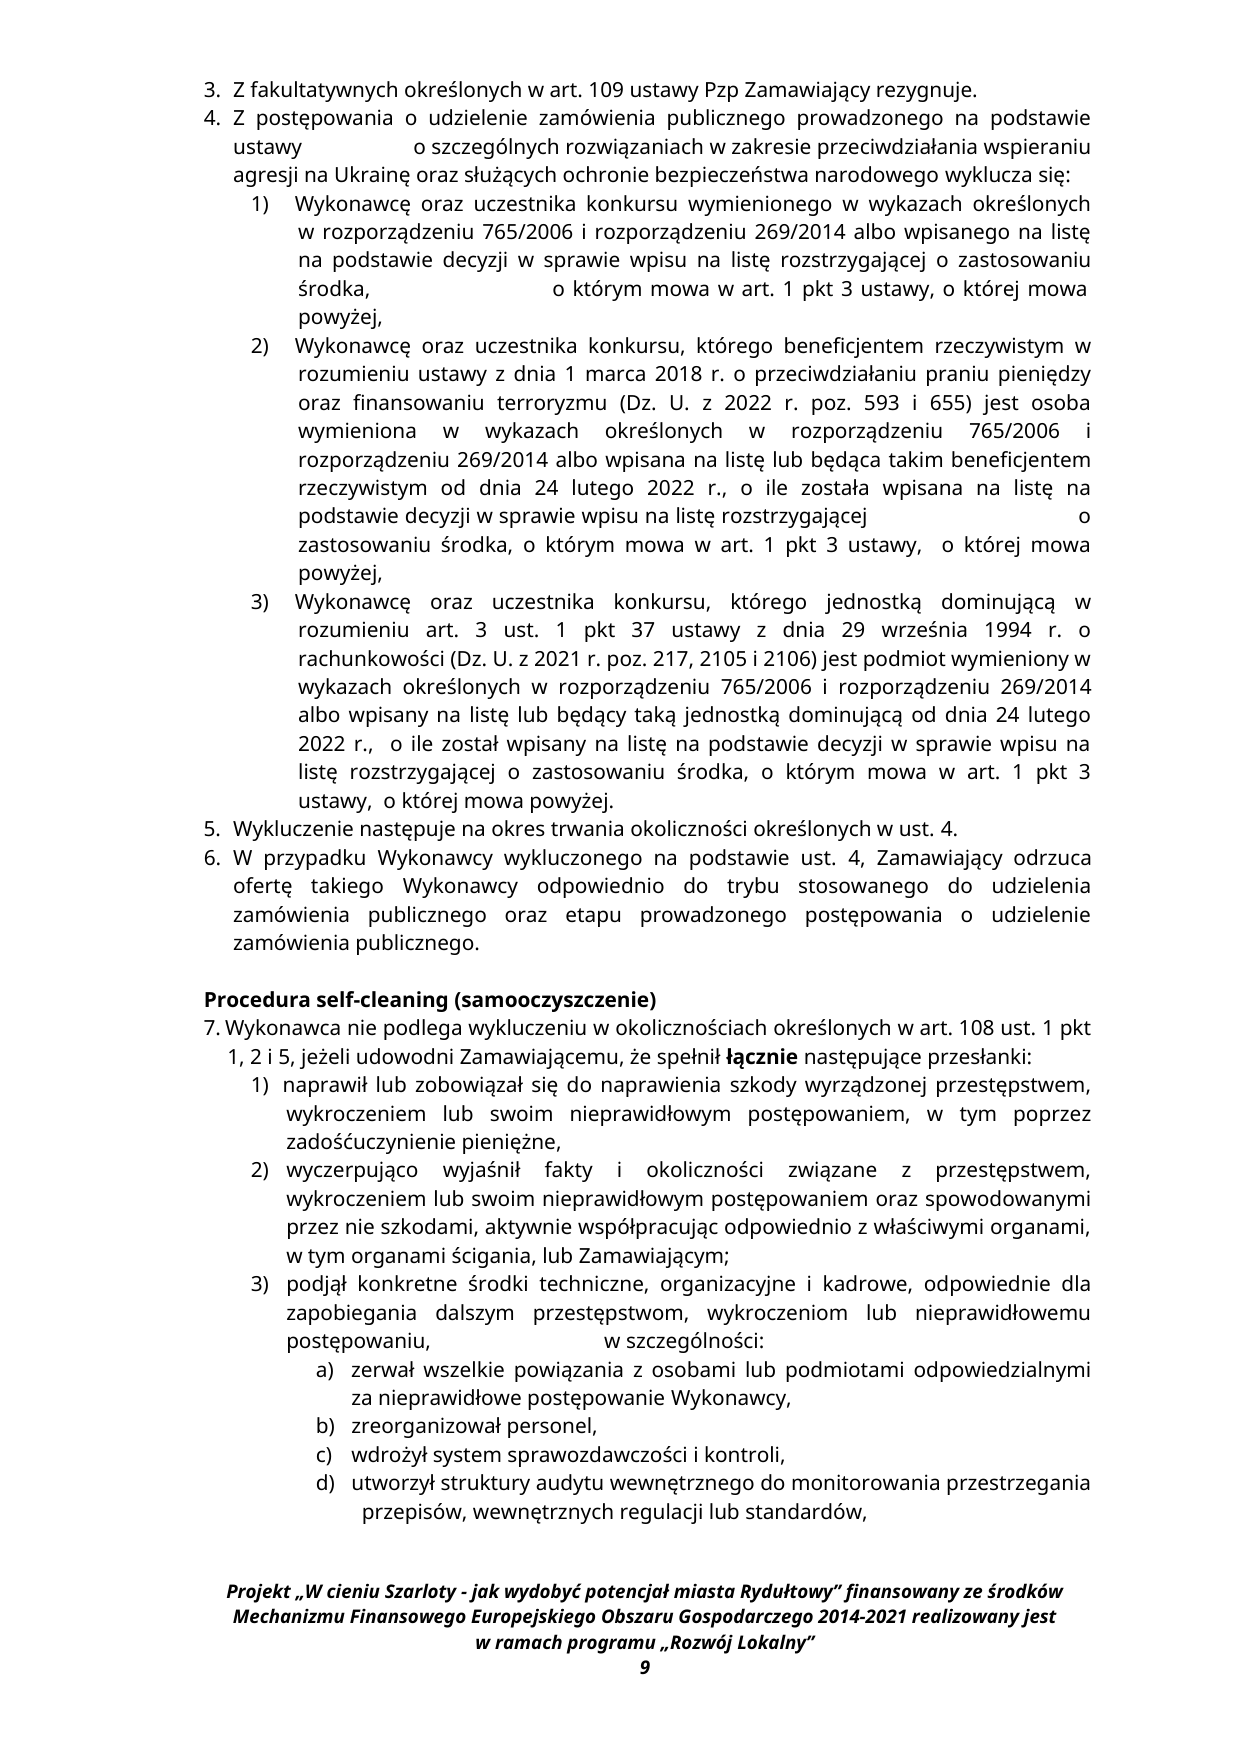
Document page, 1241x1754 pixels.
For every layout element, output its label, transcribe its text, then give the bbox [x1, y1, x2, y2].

list Procedura self-cleaning (samooczyszczenie) [203, 985, 1092, 1013]
list podjął konkretne środki techniczne, organizacyjne i kadrowe, odpowiednie dla zapobiegania dalszym przestępstwom, wykroczeniom lub nieprawidłowemu postępowaniu, w szczególności: [251, 1269, 1092, 1355]
list Wykonawcę oraz uczestnika konkursu, którego jednostką dominującą w rozumieniu art. 3 ust. 1 pkt 37 ustawy z dnia 29 września 1994 r. o rachunkowości (Dz. U. z 2021 r. poz. 217, 2105 i 2106) jest podmiot wymieniony w wykazach określonych w rozporządzeniu 765/2006 i rozporządzeniu 269/2014 albo wpisany na listę lub będący taką jednostką dominującą od dnia 24 lutego 2022 r., o ile został wpisany na listę na podstawie decyzji w sprawie wpisu na listę rozstrzygającej o zastosowaniu środka, o którym mowa w art. 1 pkt 3 ustawy, o której mowa powyżej. [251, 587, 1092, 814]
list Wykonawcę oraz uczestnika konkursu wymienionego w wykazach określonych w rozporządzeniu 765/2006 i rozporządzeniu 269/2014 albo wpisanego na listę na podstawie decyzji w sprawie wpisu na listę rozstrzygającej o zastosowaniu środka, o którym mowa w art. 1 pkt 3 ustawy, o której mowa powyżej, [251, 189, 1092, 331]
list W przypadku Wykonawcy wykluczonego na podstawie ust. 4, Zamawiający odrzuca ofertę takiego Wykonawcy odpowiednio do trybu stosowanego do udzielenia zamówienia publicznego oraz etapu prowadzonego postępowania o udzielenie zamówienia publicznego. [203, 843, 1092, 957]
list Wykonawca nie podlega wykluczeniu w okolicznościach określonych w art. 108 ust. 1 pkt 1, 2 i 5, jeżeli udowodni Zamawiającemu, że spełnił łącznie następujące przesłanki: [203, 1013, 1092, 1070]
list zreorganizował personel, [316, 1412, 1092, 1440]
list Wykonawcę oraz uczestnika konkursu, którego beneficjentem rzeczywistym w rozumieniu ustawy z dnia 1 marca 2018 r. o przeciwdziałaniu praniu pieniędzy oraz finansowaniu terroryzmu (Dz. U. z 2022 r. poz. 593 i 655) jest osoba wymieniona w wykazach określonych w rozporządzeniu 765/2006 i rozporządzeniu 269/2014 albo wpisana na listę lub będąca takim beneficjentem rzeczywistym od dnia 24 lutego 2022 r., o ile została wpisana na listę na podstawie decyzji w sprawie wpisu na listę rozstrzygającej o zastosowaniu środka, o którym mowa w art. 1 pkt 3 ustawy, o której mowa powyżej, [251, 331, 1092, 587]
list wyczerpująco wyjaśnił fakty i okoliczności związane z przestępstwem, wykroczeniem lub swoim nieprawidłowym postępowaniem oraz spowodowanymi przez nie szkodami, aktywnie współpracując odpowiednio z właściwymi organami, w tym organami ścigania, lub Zamawiającym; [251, 1156, 1092, 1269]
list utworzył struktury audytu wewnętrznego do monitorowania przestrzegania przepisów, wewnętrznych regulacji lub standardów, [316, 1468, 1092, 1525]
list Z fakultatywnych określonych w art. 109 ustawy Pzp Zamawiający rezygnuje. [203, 75, 1092, 103]
list zerwał wszelkie powiązania z osobami lub podmiotami odpowiedzialnymi za nieprawidłowe postępowanie Wykonawcy, [316, 1355, 1092, 1412]
list Z postępowania o udzielenie zamówienia publicznego prowadzonego na podstawie ustawy o szczególnych rozwiązaniach w zakresie przeciwdziałania wspieraniu agresji na Ukrainę oraz służących ochronie bezpieczeństwa narodowego wyklucza się: [203, 103, 1092, 189]
list wdrożył system sprawozdawczości i kontroli, [316, 1440, 1092, 1468]
list Wykluczenie następuje na okres trwania okoliczności określonych w ust. 4. [203, 814, 1092, 843]
list naprawił lub zobowiązał się do naprawienia szkody wyrządzonej przestępstwem, wykroczeniem lub swoim nieprawidłowym postępowaniem, w tym poprzez zadośćuczynienie pieniężne, [251, 1070, 1092, 1156]
